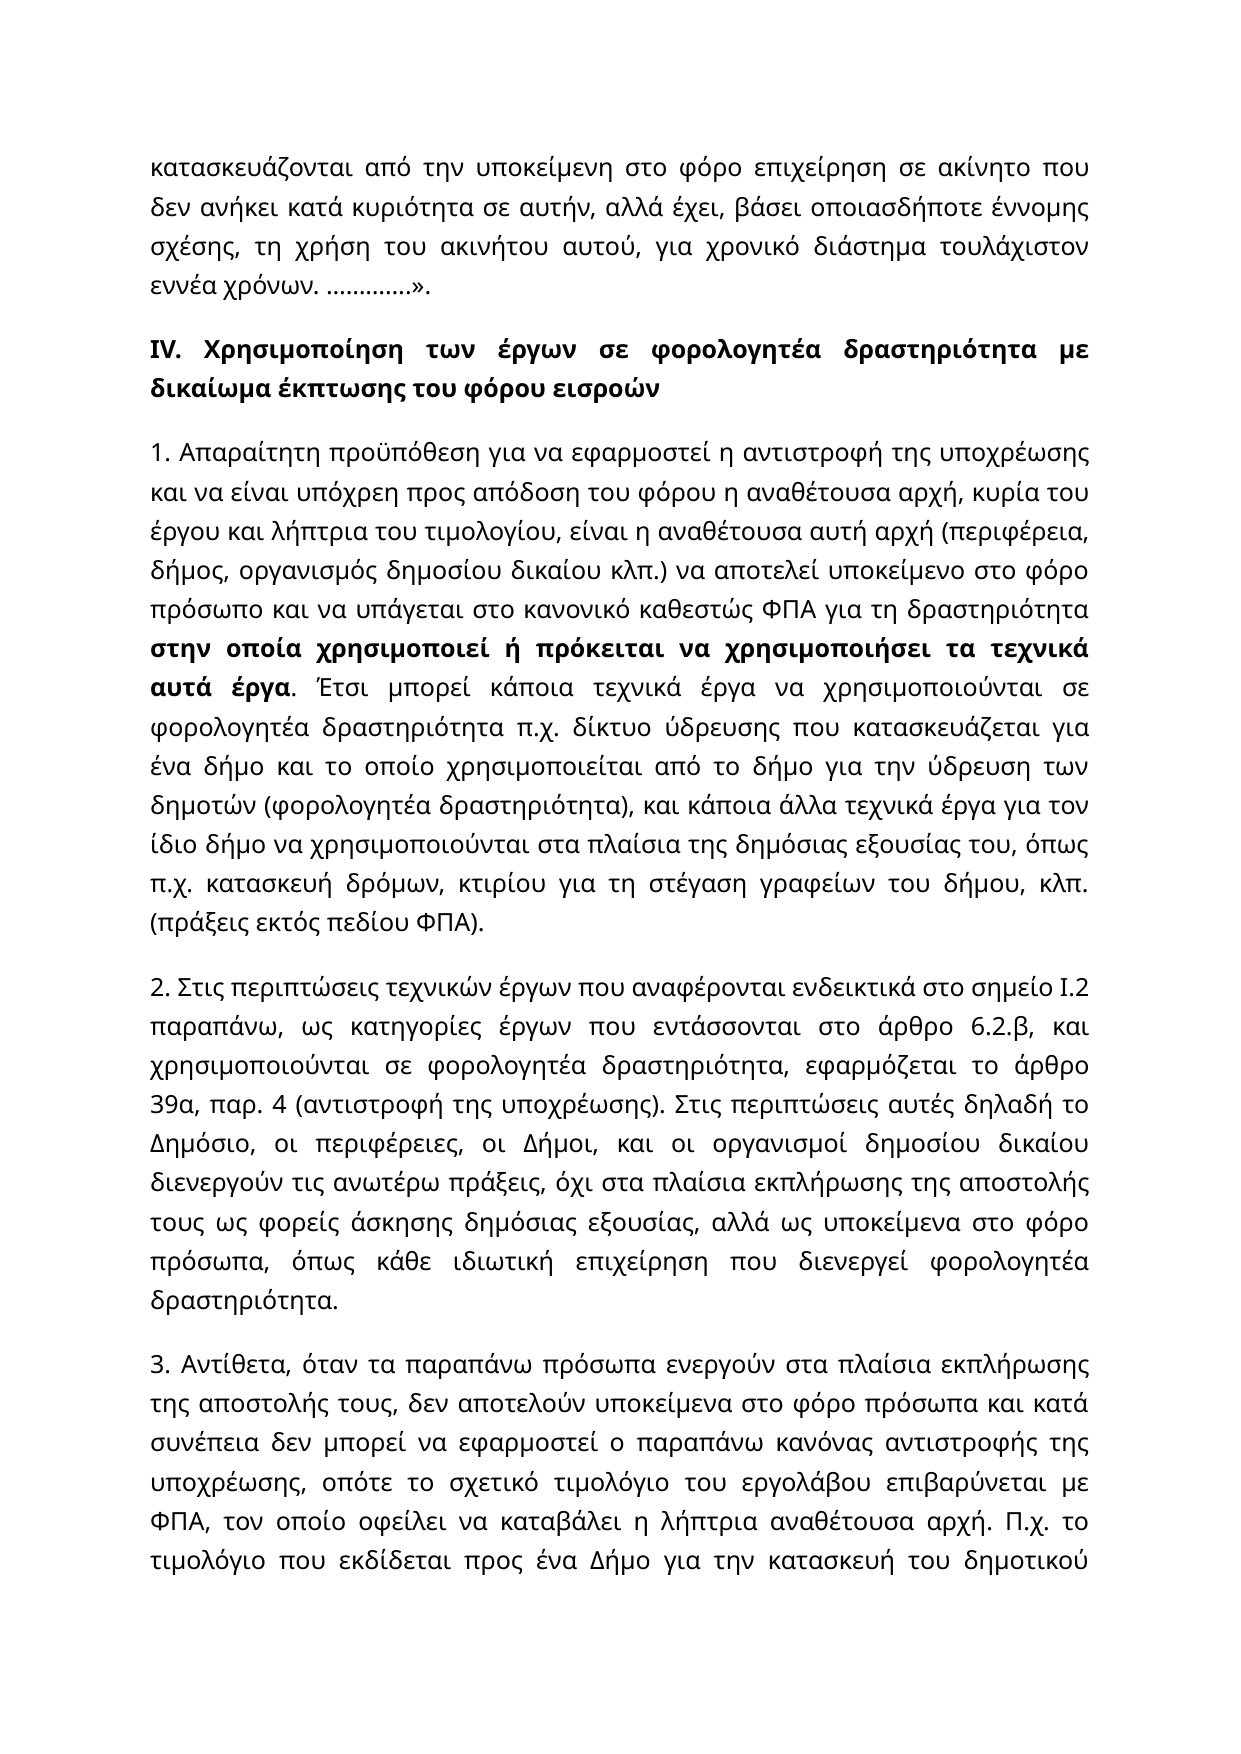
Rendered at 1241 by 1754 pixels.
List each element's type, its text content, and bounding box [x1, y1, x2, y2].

text 3. Αντίθετα, όταν τα παραπάνω πρόσωπα ενεργούν στα πλαίσια εκπλήρωσης της αποστολής τους, δεν αποτελούν υποκείμενα στο φόρο πρόσωπα και κατά συνέπεια δεν μπορεί να εφαρμοστεί ο παραπάνω κανόνας αντιστροφής της υποχρέωσης, οπότε το σχετικό τιμολόγιο του εργολάβου επιβαρύνεται με ΦΠΑ, τον οποίο οφείλει να καταβάλει η λήπτρια αναθέτουσα αρχή. Π.χ. το τιμολόγιο που εκδίδεται προς ένα Δήμο για την κατασκευή του δημοτικού [150, 1347, 1090, 1577]
text ΙV. Χρησιμοποίηση των έργων σε φορολογητέα δραστηριότητα με δικαίωμα έκπτωσης του φόρου εισροών [150, 332, 1090, 405]
text 1. Απαραίτητη προϋπόθεση για να εφαρμοστεί η αντιστροφή της υποχρέωσης και να είναι υπόχρεη προς απόδοση του φόρου η αναθέτουσα αρχή, κυρία του έργου και λήπτρια του τιμολογίου, είναι η αναθέτουσα αυτή αρχή (περιφέρεια, δήμος, οργανισμός δημοσίου δικαίου κλπ.) να αποτελεί υποκείμενο στο φόρο πρόσωπο και να υπάγεται στο κανονικό καθεστώς ΦΠΑ για τη δραστηριότητα στην οποία χρησιμοποιεί ή πρόκειται να χρησιμοποιήσει τα τεχνικά αυτά έργα. Έτσι μπορεί κάποια τεχνικά έργα να χρησιμοποιούνται σε φορολογητέα δραστηριότητα π.χ. δίκτυο ύδρευσης που κατασκευάζεται για ένα δήμο και το οποίο χρησιμοποιείται από το δήμο για την ύδρευση των δημοτών (φορολογητέα δραστηριότητα), και κάποια άλλα τεχνικά έργα για τον ίδιο δήμο να χρησιμοποιούνται στα πλαίσια της δημόσιας εξουσίας του, όπως π.χ. κατασκευή δρόμων, κτιρίου για τη στέγαση γραφείων του δήμου, κλπ. (πράξεις εκτός πεδίου ΦΠΑ). [150, 435, 1090, 939]
text κατασκευάζονται από την υποκείμενη στο φόρο επιχείρηση σε ακίνητο που δεν ανήκει κατά κυριότητα σε αυτήν, αλλά έχει, βάσει οποιασδήποτε έννομης σχέσης, τη χρήση του ακινήτου αυτού, για χρονικό διάστημα τουλάχιστον εννέα χρόνων. ………….». [150, 150, 1090, 302]
text 2. Στις περιπτώσεις τεχνικών έργων που αναφέρονται ενδεικτικά στο σημείο I.2 παραπάνω, ως κατηγορίες έργων που εντάσσονται στο άρθρο 6.2.β, και χρησιμοποιούνται σε φορολογητέα δραστηριότητα, εφαρμόζεται το άρθρο 39α, παρ. 4 (αντιστροφή της υποχρέωσης). Στις περιπτώσεις αυτές δηλαδή το Δημόσιο, οι περιφέρειες, οι Δήμοι, και οι οργανισμοί δημοσίου δικαίου διενεργούν τις ανωτέρω πράξεις, όχι στα πλαίσια εκπλήρωσης της αποστολής τους ως φορείς άσκησης δημόσιας εξουσίας, αλλά ως υποκείμενα στο φόρο πρόσωπα, όπως κάθε ιδιωτική επιχείρηση που διενεργεί φορολογητέα δραστηριότητα. [150, 969, 1090, 1317]
